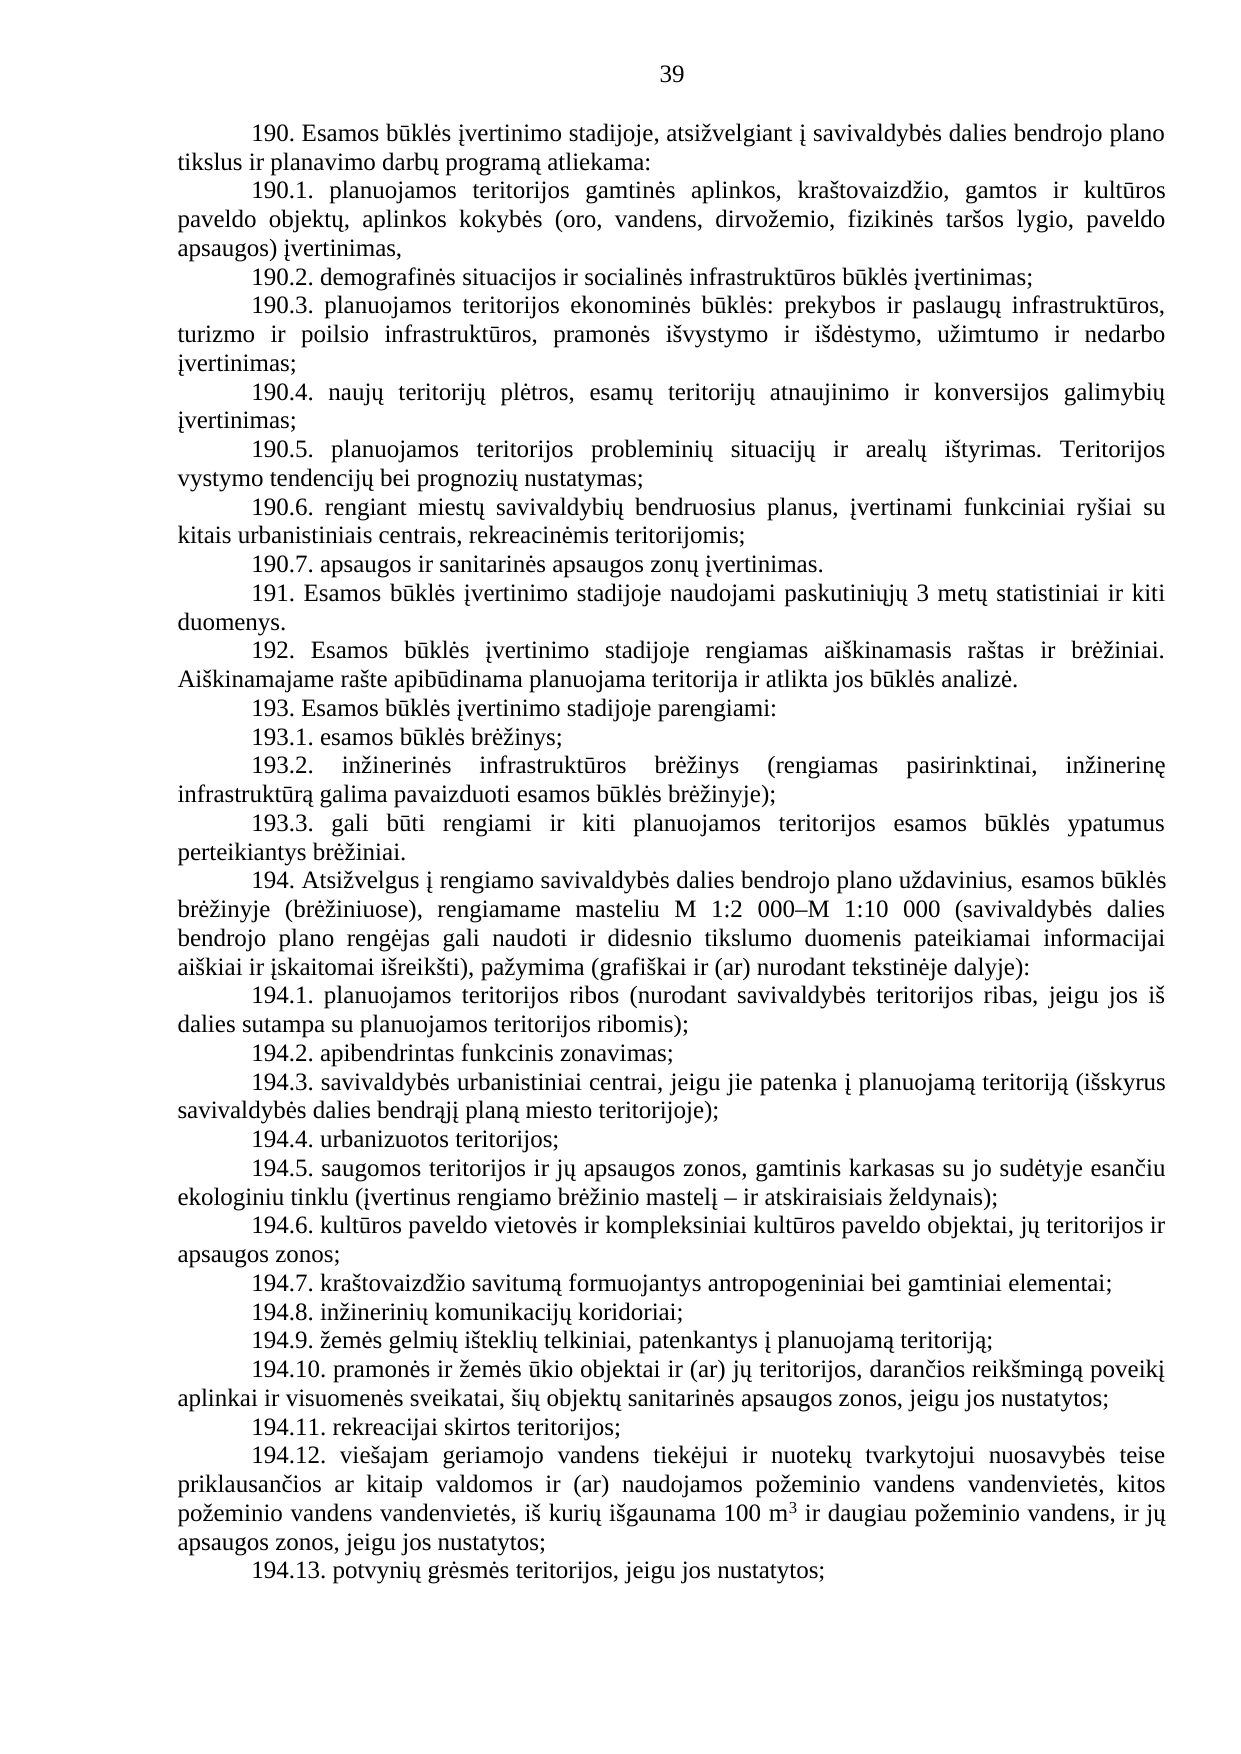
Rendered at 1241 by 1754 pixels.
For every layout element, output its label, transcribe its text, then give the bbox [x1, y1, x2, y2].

text 193.2. inžinerinės infrastruktūros brėžinys (rengiamas pasirinktinai, inžinerinę infrastruktūrą galima pavaizduoti esamos būklės brėžinyje); [177, 751, 1166, 808]
text 192. Esamos būklės įvertinimo stadijoje rengiamas aiškinamasis raštas ir brėžiniai. Aiškinamajame rašte apibūdinama planuojama teritorija ir atlikta jos būklės analizė. [177, 636, 1166, 693]
text 194.3. savivaldybės urbanistiniai centrai, jeigu jie patenka į planuojamą teritoriją (išskyrus savivaldybės dalies bendrąjį planą miesto teritorijoje); [177, 1067, 1166, 1124]
text 190.2. demografinės situacijos ir socialinės infrastruktūros būklės įvertinimas; [177, 262, 1166, 291]
text 194.5. saugomos teritorijos ir jų apsaugos zonos, gamtinis karkasas su jo sudėtyje esančiu ekologiniu tinklu (įvertinus rengiamo brėžinio mastelį – ir atskiraisiais želdynais); [177, 1153, 1166, 1211]
text 193.1. esamos būklės brėžinys; [177, 722, 1166, 751]
text 194.11. rekreacijai skirtos teritorijos; [177, 1412, 1166, 1441]
text 194.10. pramonės ir žemės ūkio objektai ir (ar) jų teritorijos, darančios reikšmingą poveikį aplinkai ir visuomenės sveikatai, šių objektų sanitarinės apsaugos zonos, jeigu jos nustatytos; [177, 1354, 1166, 1412]
text 190.1. planuojamos teritorijos gamtinės aplinkos, kraštovaizdžio, gamtos ir kultūros paveldo objektų, aplinkos kokybės (oro, vandens, dirvožemio, fizikinės taršos lygio, paveldo apsaugos) įvertinimas, [177, 176, 1166, 262]
text 190.7. apsaugos ir sanitarinės apsaugos zonų įvertinimas. [177, 549, 1166, 578]
text 190.6. rengiant miestų savivaldybių bendruosius planus, įvertinami funkciniai ryšiai su kitais urbanistiniais centrais, rekreacinėmis teritorijomis; [177, 492, 1166, 549]
text 190. Esamos būklės įvertinimo stadijoje, atsižvelgiant į savivaldybės dalies bendrojo plano tikslus ir planavimo darbų programą atliekama: [177, 118, 1166, 176]
text 193.3. gali būti rengiami ir kiti planuojamos teritorijos esamos būklės ypatumus perteikiantys brėžiniai. [177, 808, 1166, 866]
text 194. Atsižvelgus į rengiamo savivaldybės dalies bendrojo plano uždavinius, esamos būklės brėžinyje (brėžiniuose), rengiamame masteliu M 1:2 000–M 1:10 000 (savivaldybės dalies bendrojo plano rengėjas gali naudoti ir didesnio tikslumo duomenis pateikiamai informacijai aiškiai ir įskaitomai išreikšti), pažymima (grafiškai ir (ar) nurodant tekstinėje dalyje): [177, 866, 1166, 981]
text 194.2. apibendrintas funkcinis zonavimas; [177, 1038, 1166, 1067]
text 194.8. inžinerinių komunikacijų koridoriai; [177, 1297, 1166, 1326]
text 194.13. potvynių grėsmės teritorijos, jeigu jos nustatytos; [177, 1556, 1166, 1584]
text 190.5. planuojamos teritorijos probleminių situacijų ir arealų ištyrimas. Teritorijos vystymo tendencijų bei prognozių nustatymas; [177, 434, 1166, 492]
text 193. Esamos būklės įvertinimo stadijoje parengiami: [177, 693, 1166, 722]
text 194.1. planuojamos teritorijos ribos (nurodant savivaldybės teritorijos ribas, jeigu jos iš dalies sutampa su planuojamos teritorijos ribomis); [177, 981, 1166, 1038]
text 194.12. viešajam geriamojo vandens tiekėjui ir nuotekų tvarkytojui nuosavybės teise priklausančios ar kitaip valdomos ir (ar) naudojamos požeminio vandens vandenvietės, kitos požeminio vandens vandenvietės, iš kurių išgaunama 100 m3 ir daugiau požeminio vandens, ir jų apsaugos zonos, jeigu jos nustatytos; [177, 1441, 1166, 1556]
text 194.7. kraštovaizdžio savitumą formuojantys antropogeniniai bei gamtiniai elementai; [177, 1268, 1166, 1297]
text 190.3. planuojamos teritorijos ekonominės būklės: prekybos ir paslaugų infrastruktūros, turizmo ir poilsio infrastruktūros, pramonės išvystymo ir išdėstymo, užimtumo ir nedarbo įvertinimas; [177, 291, 1166, 377]
text 191. Esamos būklės įvertinimo stadijoje naudojami paskutiniųjų 3 metų statistiniai ir kiti duomenys. [177, 578, 1166, 636]
text 194.4. urbanizuotos teritorijos; [177, 1124, 1166, 1153]
text 194.9. žemės gelmių išteklių telkiniai, patenkantys į planuojamą teritoriją; [177, 1326, 1166, 1354]
text 190.4. naujų teritorijų plėtros, esamų teritorijų atnaujinimo ir konversijos galimybių įvertinimas; [177, 377, 1166, 434]
text 194.6. kultūros paveldo vietovės ir kompleksiniai kultūros paveldo objektai, jų teritorijos ir apsaugos zonos; [177, 1211, 1166, 1268]
